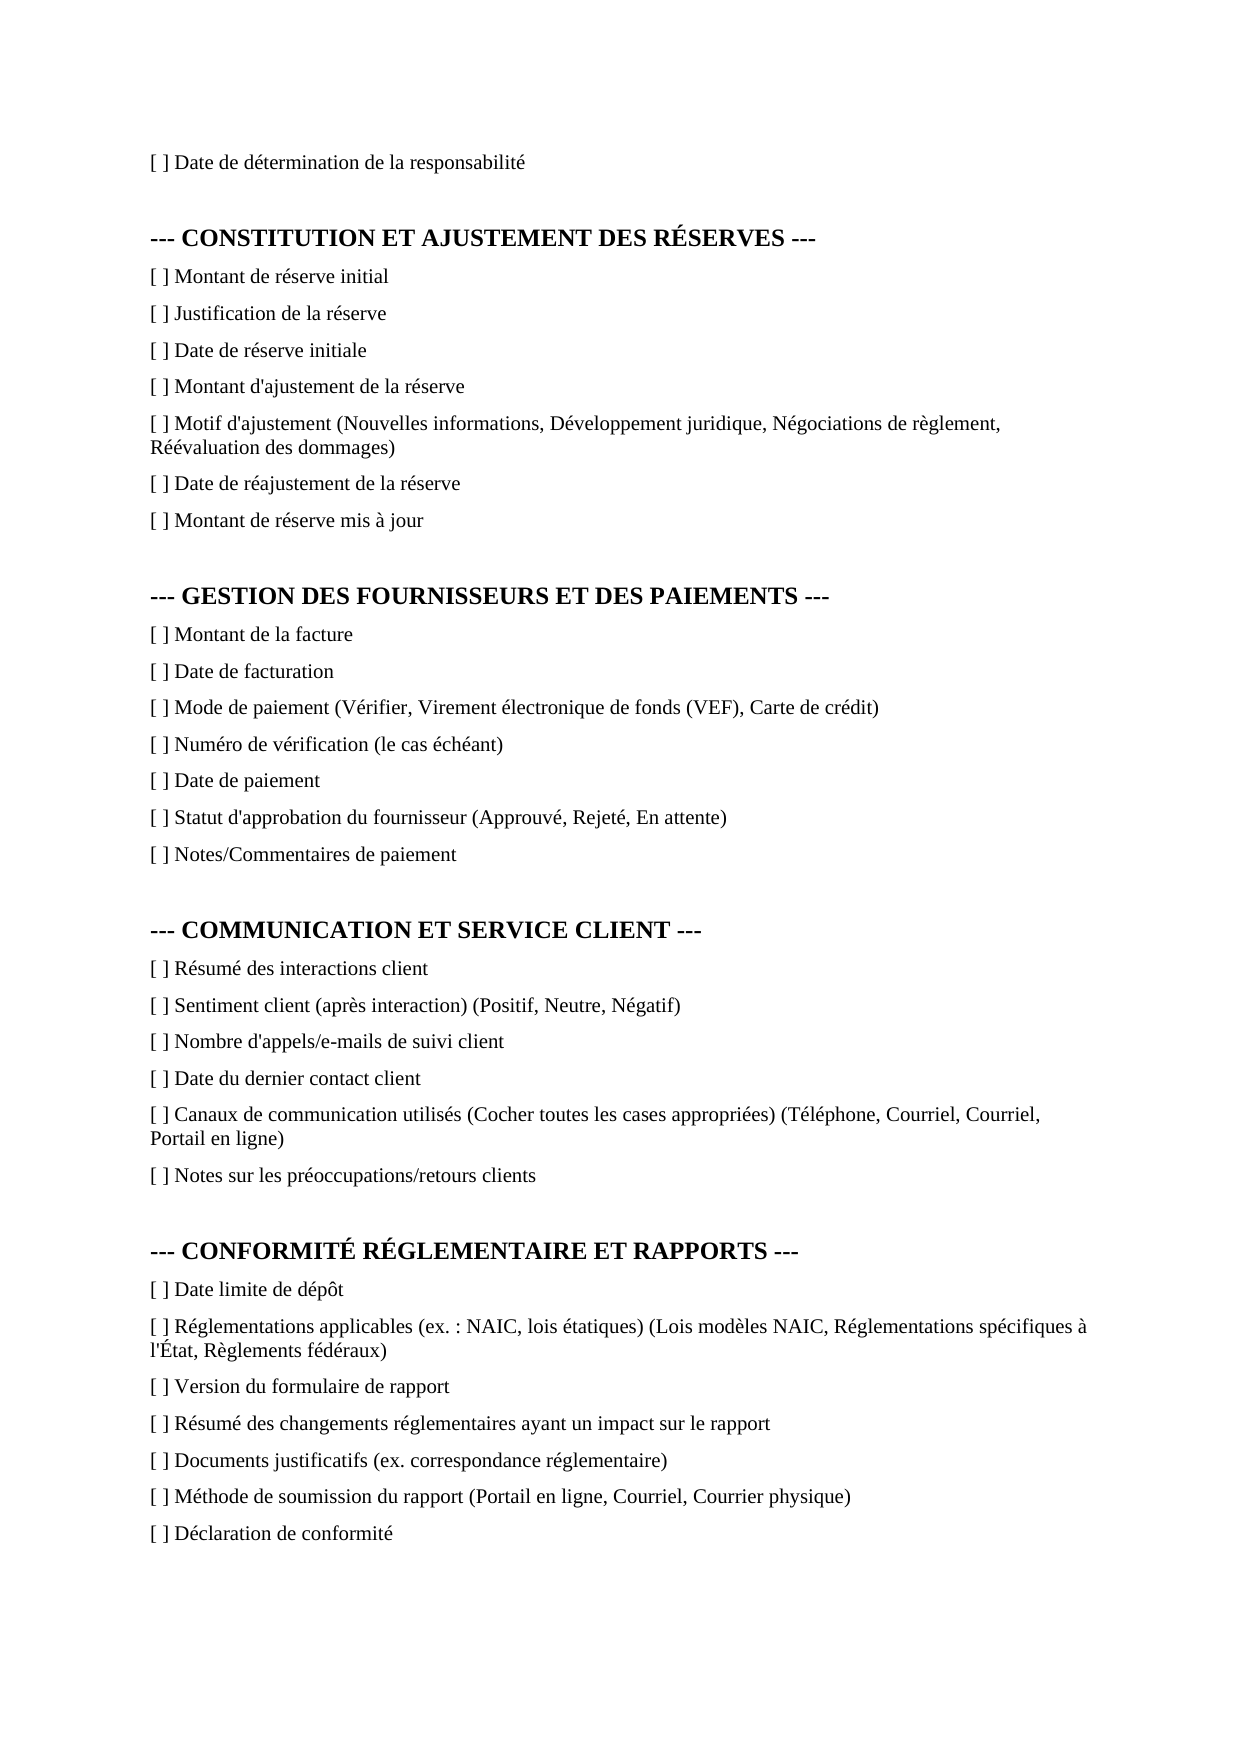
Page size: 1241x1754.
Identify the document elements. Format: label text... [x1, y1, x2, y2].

text [ ] Réglementations applicables (ex. : NAIC, lois étatiques) (Lois modèles NAIC, Réglementations spécifiques à l'État, Règlements fédéraux) [150, 1314, 1090, 1362]
text [ ] Résumé des changements réglementaires ayant un impact sur le rapport [150, 1411, 1090, 1435]
text [ ] Montant de la facture [150, 622, 1090, 646]
text [ ] Sentiment client (après interaction) (Positif, Neutre, Négatif) [150, 992, 1090, 1017]
text --- CONSTITUTION ET AJUSTEMENT DES RÉSERVES --- [150, 223, 1090, 252]
text [ ] Date de paiement [150, 768, 1090, 792]
text --- CONFORMITÉ RÉGLEMENTAIRE ET RAPPORTS --- [150, 1236, 1090, 1265]
text [ ] Date limite de dépôt [150, 1277, 1090, 1301]
text [ ] Mode de paiement (Vérifier, Virement électronique de fonds (VEF), Carte de crédit) [150, 695, 1090, 719]
text [ ] Date de facturation [150, 659, 1090, 683]
text [ ] Notes sur les préoccupations/retours clients [150, 1163, 1090, 1187]
text [ ] Résumé des interactions client [150, 956, 1090, 980]
text [ ] Déclaration de conformité [150, 1521, 1090, 1545]
text [ ] Version du formulaire de rapport [150, 1374, 1090, 1398]
text --- COMMUNICATION ET SERVICE CLIENT --- [150, 915, 1090, 943]
text [ ] Date de réserve initiale [150, 337, 1090, 362]
text [ ] Numéro de vérification (le cas échéant) [150, 732, 1090, 756]
text [ ] Date de réajustement de la réserve [150, 471, 1090, 495]
text [ ] Notes/Commentaires de paiement [150, 842, 1090, 866]
text [ ] Canaux de communication utilisés (Cocher toutes les cases appropriées) (Téléphone, Courriel, Courriel, Portail en ligne) [150, 1102, 1090, 1150]
text [ ] Motif d'ajustement (Nouvelles informations, Développement juridique, Négociations de règlement, Réévaluation des dommages) [150, 411, 1090, 459]
text [ ] Montant d'ajustement de la réserve [150, 374, 1090, 398]
text [ ] Documents justificatifs (ex. correspondance réglementaire) [150, 1447, 1090, 1472]
text --- GESTION DES FOURNISSEURS ET DES PAIEMENTS --- [150, 581, 1090, 610]
text [ ] Statut d'approbation du fournisseur (Approuvé, Rejeté, En attente) [150, 805, 1090, 829]
text [ ] Montant de réserve initial [150, 264, 1090, 288]
text [ ] Date de détermination de la responsabilité [150, 150, 1090, 174]
text [ ] Date du dernier contact client [150, 1066, 1090, 1090]
text [ ] Justification de la réserve [150, 301, 1090, 325]
text [ ] Nombre d'appels/e-mails de suivi client [150, 1029, 1090, 1053]
text [ ] Montant de réserve mis à jour [150, 508, 1090, 532]
text [ ] Méthode de soumission du rapport (Portail en ligne, Courriel, Courrier physique) [150, 1484, 1090, 1508]
